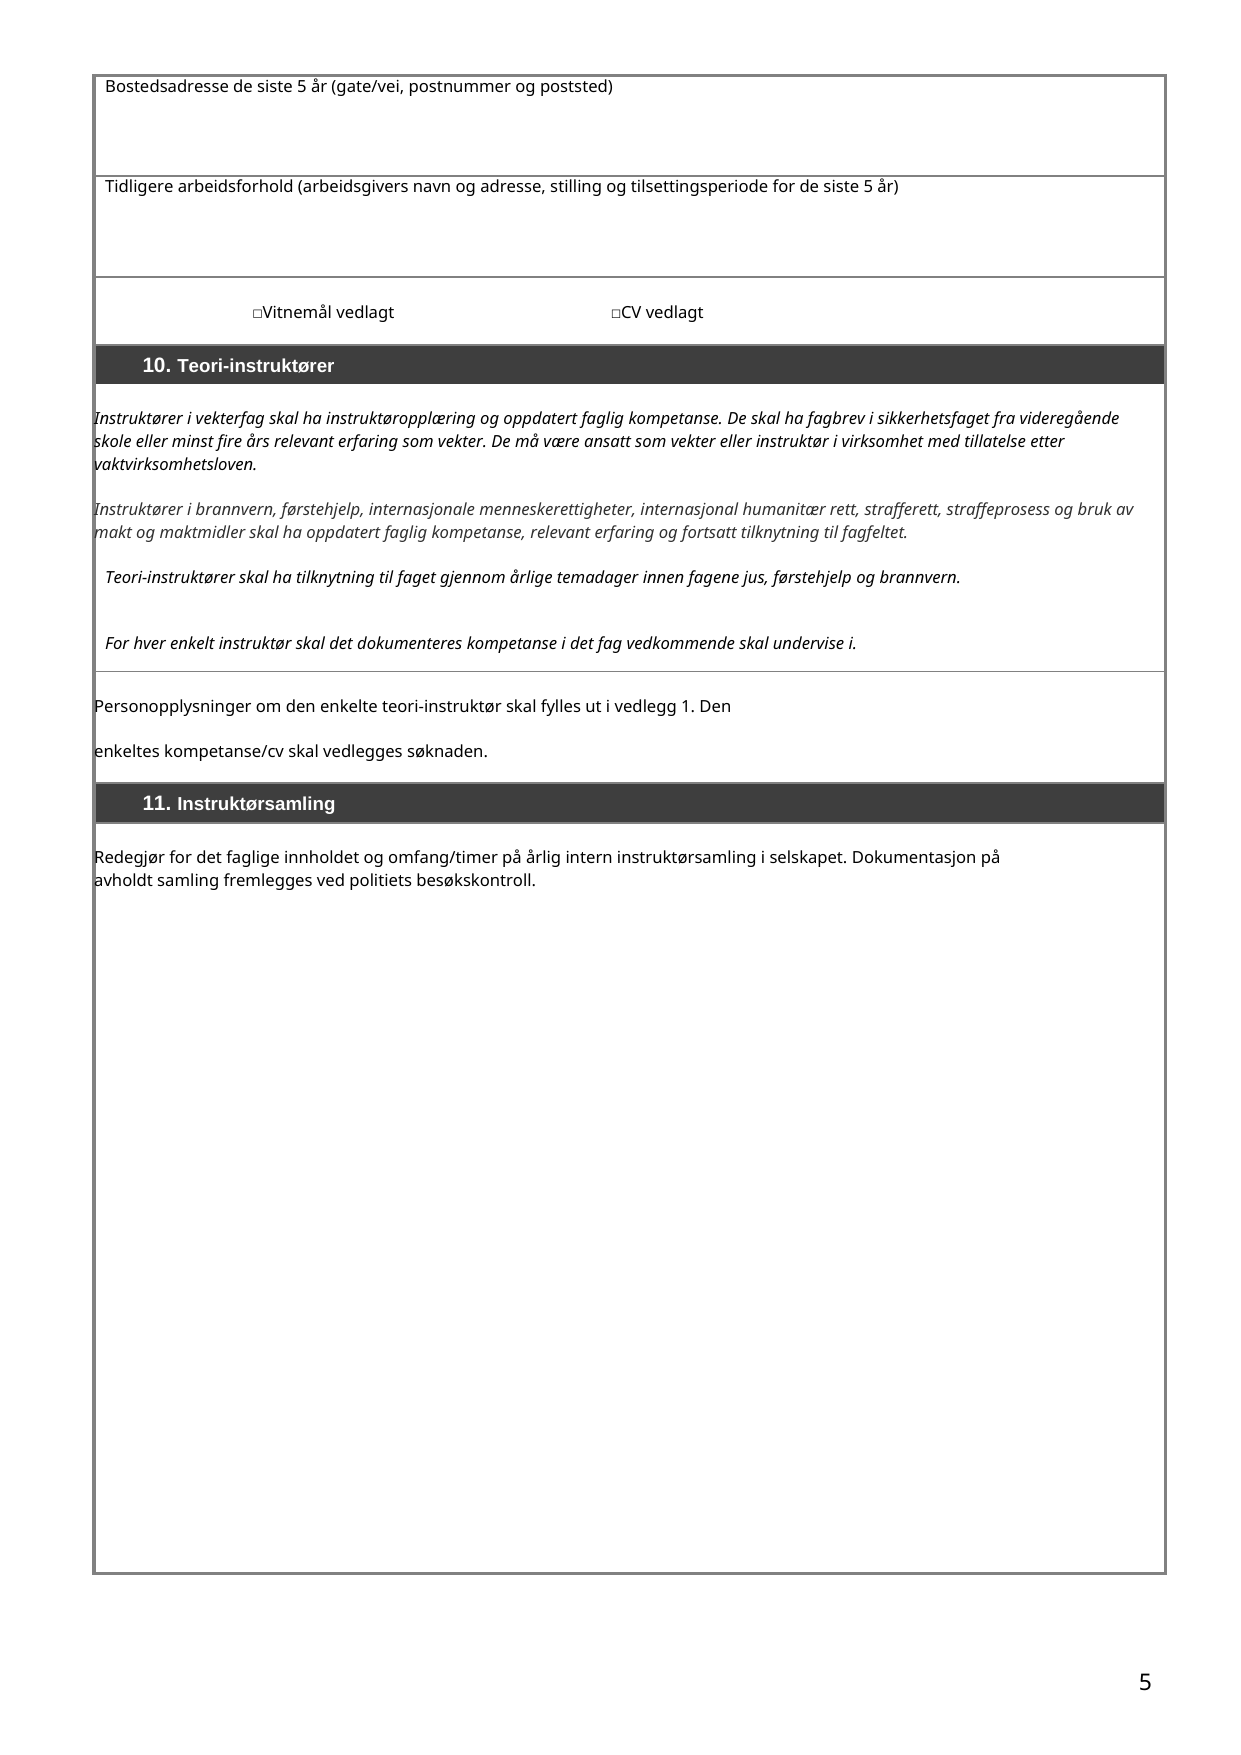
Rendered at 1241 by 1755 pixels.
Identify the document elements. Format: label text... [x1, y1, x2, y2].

table_cell ☐Vitnemål vedlagt ☐CV vedlagt [96, 278, 1164, 344]
table_cell 10. Teori-instruktører [96, 346, 1164, 384]
table_cell Instruktører i vekterfag skal ha instruktøropplæring og oppdatert faglig kompetanse. De skal ha fagbrev i sikkerhetsfaget fra videregående skole eller minst fire års relevant erfaring som vekter. De må være ansatt som vekter eller instruktør i virksomhet med tillatelse etter vaktvirksomhetsloven. Instruktører i brannvern, førstehjelp, internasjonale menneskerettigheter, internasjonal humanitær rett, strafferett, straffeprosess og bruk av makt og maktmidler skal ha oppdatert faglig kompetanse, relevant erfaring og fortsatt tilknytning til fagfeltet. Teori-instruktører skal ha tilknytning til faget gjennom årlige temadager innen fagene jus, førstehjelp og brannvern. For hver enkelt instruktør skal det dokumenteres kompetanse i det fag vedkommende skal undervise i. [96, 385, 1164, 671]
table_header Bostedsadresse de siste 5 år (gate/vei, postnummer og poststed) [96, 77, 1164, 175]
table_cell 11. Instruktørsamling [96, 784, 1164, 822]
table_cell Tidligere arbeidsforhold (arbeidsgivers navn og adresse, stilling og tilsettingsperiode for de siste 5 år) [96, 177, 1164, 276]
table_cell Personopplysninger om den enkelte teori-instruktør skal fylles ut i vedlegg 1. Den enkeltes kompetanse/cv skal vedlegges søknaden. [96, 672, 1164, 782]
table_cell Redegjør for det faglige innholdet og omfang/timer på årlig intern instruktørsamling i selskapet. Dokumentasjon på avholdt samling fremlegges ved politiets besøkskontroll. [96, 824, 1164, 1572]
